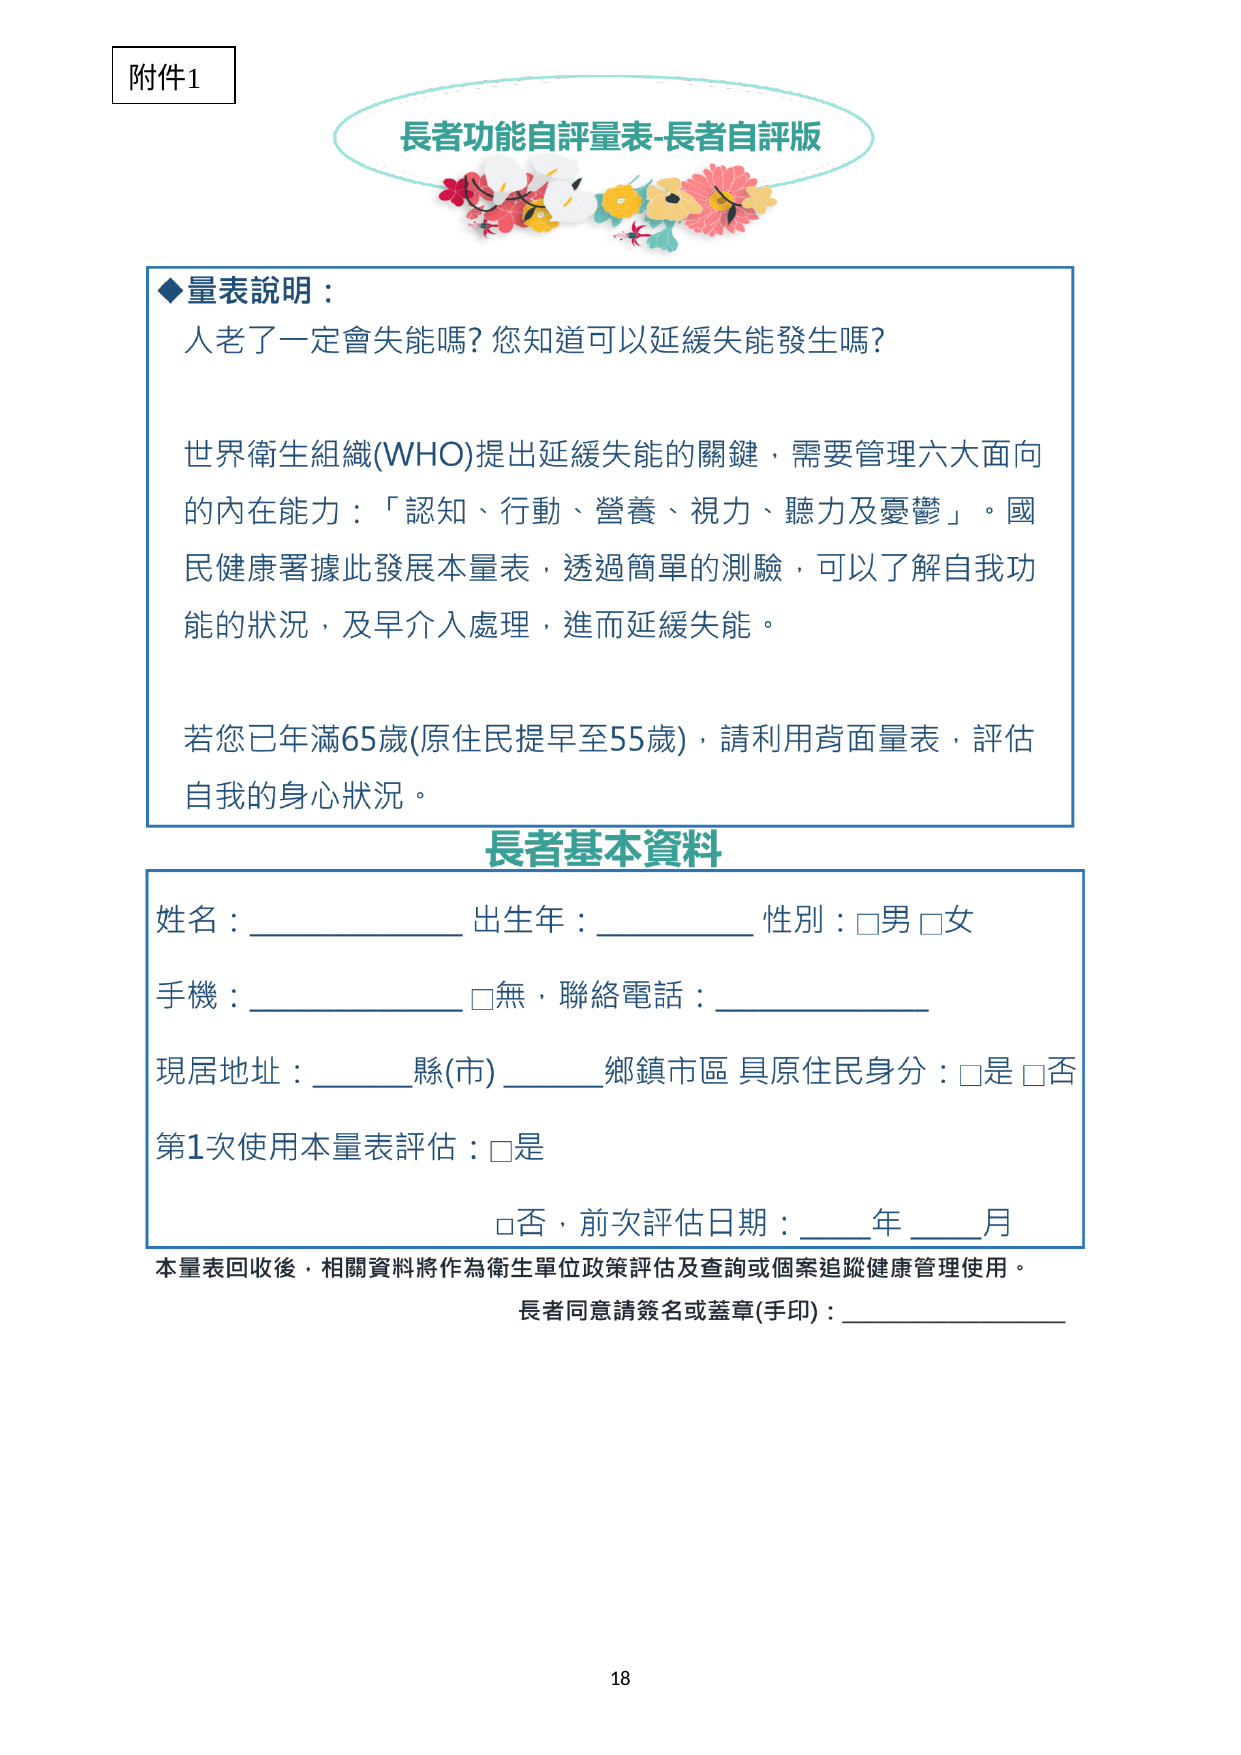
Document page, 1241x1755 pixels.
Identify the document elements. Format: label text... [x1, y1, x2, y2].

text 附件1 [128, 55, 219, 95]
